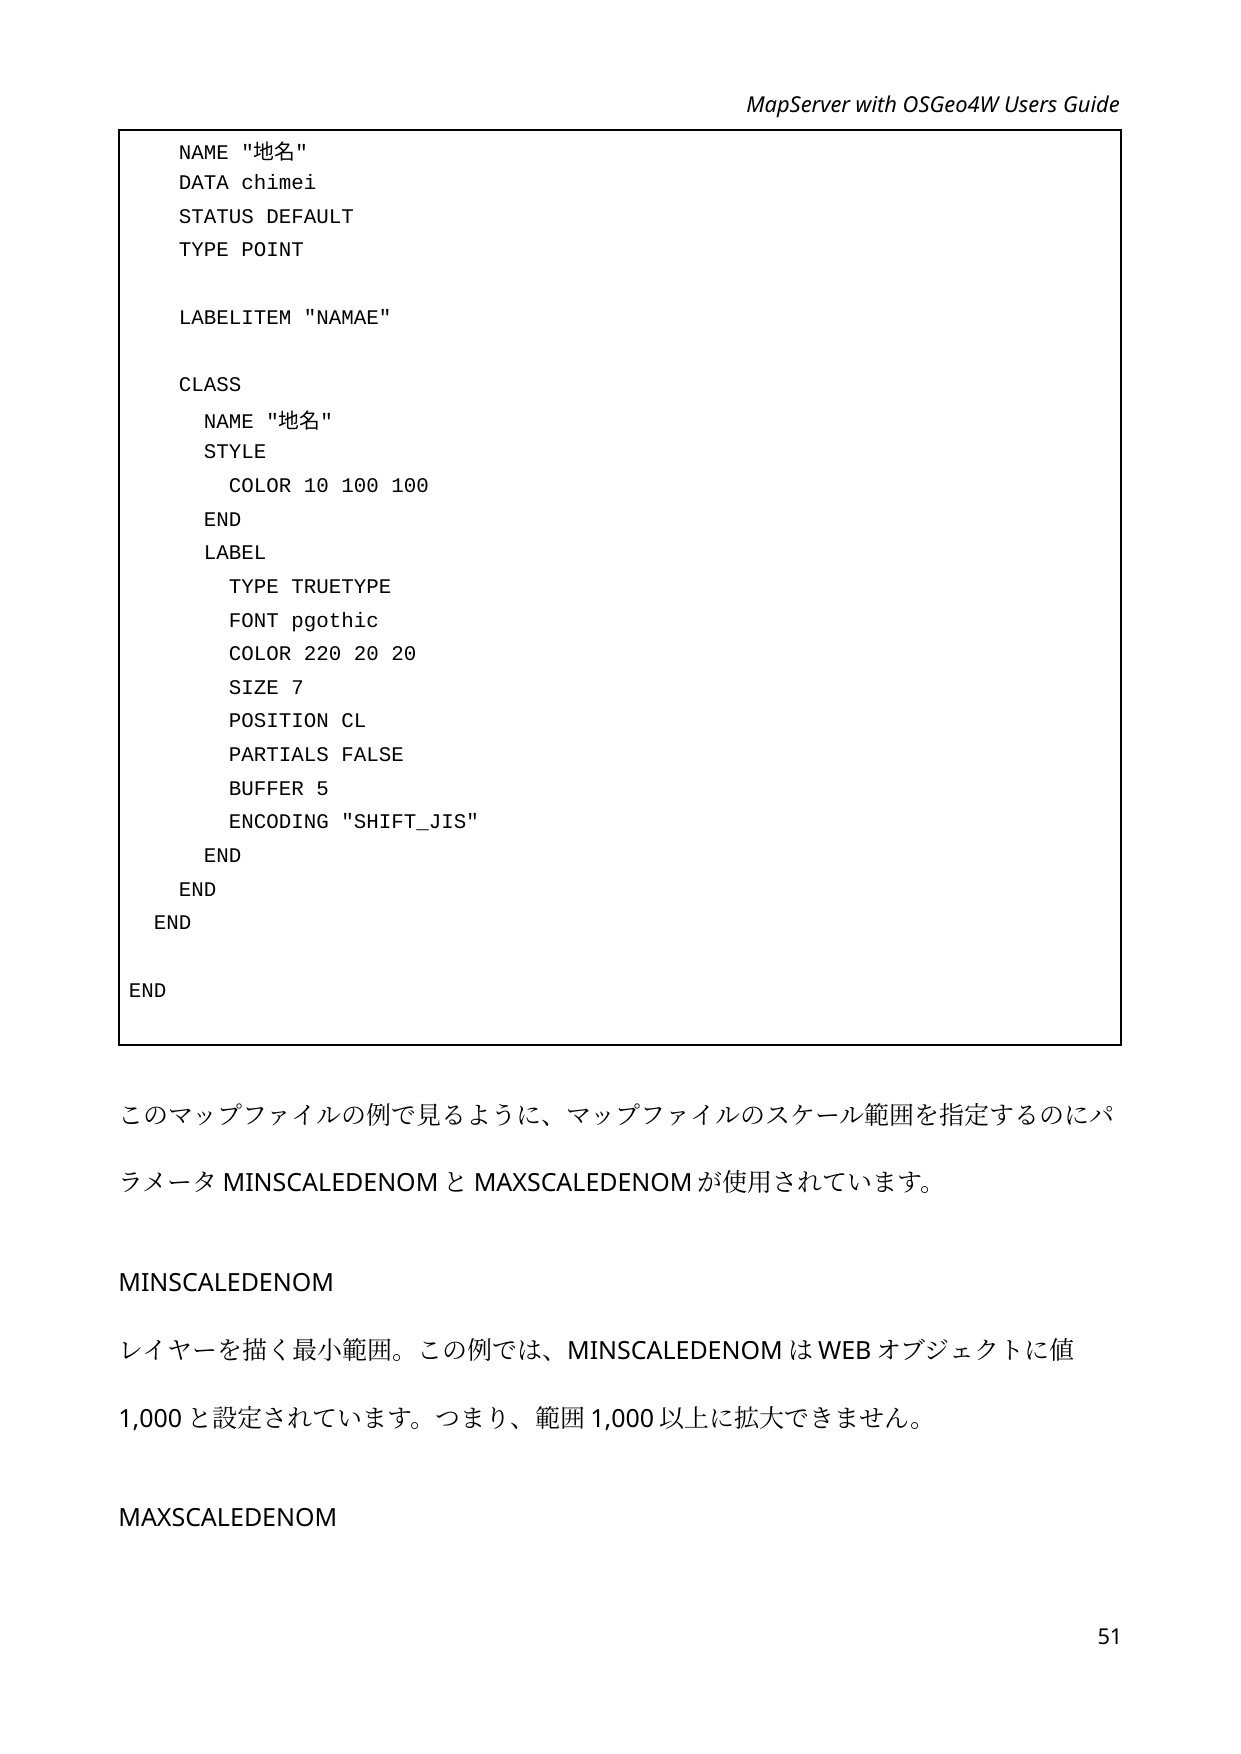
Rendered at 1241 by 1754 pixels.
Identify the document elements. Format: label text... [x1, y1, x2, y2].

text TYPE TRUETYPE [120, 567, 1120, 600]
text CLASS [120, 365, 1120, 398]
text BUFFER 5 [120, 769, 1120, 802]
text MAXSCALEDENOM [118, 1483, 1122, 1551]
text STYLE [120, 432, 1120, 466]
text FONT pgothic [120, 600, 1120, 634]
text COLOR 10 100 100 [120, 466, 1120, 499]
text ENCODING "SHIFT_JIS" [120, 802, 1120, 836]
text END [120, 903, 1120, 941]
text END [120, 869, 1120, 903]
text STATUS DEFAULT [120, 197, 1120, 230]
text MINSCALEDENOM [118, 1248, 1122, 1315]
text TYPE POINT [120, 230, 1120, 268]
text END [120, 971, 1120, 1008]
text DATA chimei [120, 163, 1120, 197]
text LABELITEM "NAMAE" [120, 298, 1120, 335]
text NAME "地名" [120, 398, 1120, 432]
text LABEL [120, 533, 1120, 567]
text END [120, 499, 1120, 533]
text このマップファイルの例で見るように、マップファイルのスケール範囲を指定するのにパラメータMINSCALEDENOMとMAXSCALEDENOMが使用されています。 [118, 1080, 1122, 1214]
text END [120, 836, 1120, 869]
text PARTIALS FALSE [120, 735, 1120, 769]
text COLOR 220 20 20 [120, 634, 1120, 668]
text SIZE 7 [120, 668, 1120, 701]
text POSITION CL [120, 701, 1120, 735]
text NAME "地名" [120, 131, 1120, 163]
text レイヤーを描く最小範囲。この例では、MINSCALEDENOMはWEBオブジェクトに値1,000と設定されています。つまり、範囲1,000以上に拡大できません。 [118, 1315, 1122, 1450]
